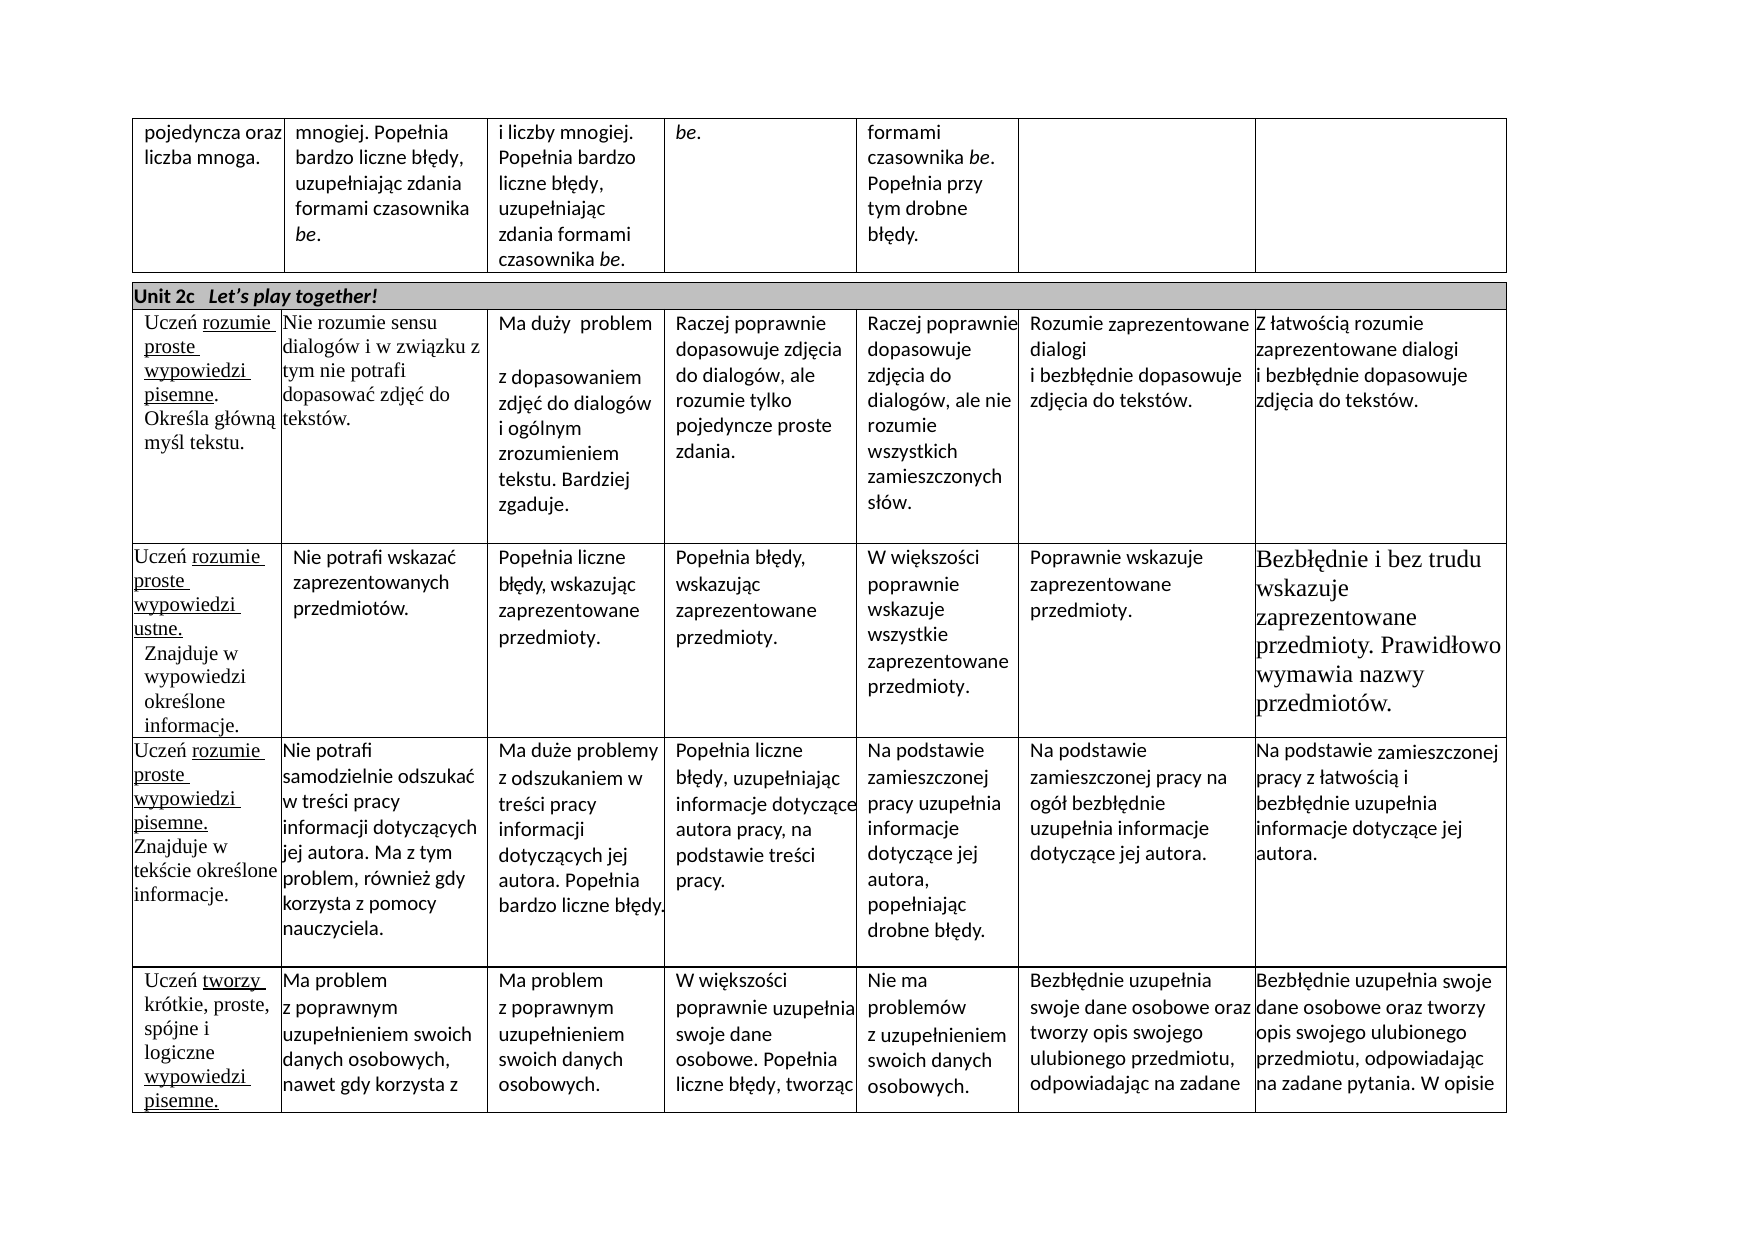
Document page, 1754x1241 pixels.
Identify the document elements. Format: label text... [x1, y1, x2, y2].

table_cell W większości poprawnie wskazuje wszystkie zaprezentowane przedmioty. [857, 544, 1018, 737]
table_cell Uczeń rozumie proste wypowiedzi pisemne. Określa główną myśl tekstu. [133, 310, 281, 543]
table_cell Nie rozumie sensu dialogów i w związku z tym nie potrafi dopasować zdjęć do tekstów. [282, 310, 487, 543]
table_cell formami czasownika be. Popełnia przy tym drobne błędy. [857, 119, 1018, 272]
table_cell Na podstawie zamieszczonej pracy uzupełnia informacje dotyczące jej autora, popełniając drobne błędy. [857, 738, 1018, 966]
table_cell [1256, 119, 1506, 272]
table_cell pojedyncza oraz liczba mnoga. [133, 119, 284, 272]
table_cell Na podstawie zamieszczonej pracy na ogół bezbłędnie uzupełnia informacje dotyczące jej autora. [1019, 738, 1255, 966]
table_cell Nie ma problemów z uzupełnieniem swoich danych osobowych. [857, 968, 1018, 1112]
table_cell W większości poprawnie uzupełnia swoje dane osobowe. Popełnia liczne błędy, tworząc [665, 968, 856, 1112]
table_cell Bezbłędnie uzupełnia swoje dane osobowe oraz tworzy opis swojego ulubionego przedmiotu, odpowiadając na zadane pytania. W opisie [1256, 968, 1506, 1112]
table_cell Uczeń rozumie proste wypowiedzi ustne. Znajduje w wypowiedzi określone informacje. [133, 544, 281, 737]
table_cell Popełnia błędy, wskazując zaprezentowane przedmioty. [665, 544, 856, 737]
table_cell Nie potrafi wskazać zaprezentowanych przedmiotów. [282, 544, 487, 737]
table_cell [1019, 119, 1255, 272]
table_header Unit 2c Let’s play together! [133, 283, 1506, 309]
table_cell Nie potrafi samodzielnie odszukać w treści pracy informacji dotyczących jej autora. Ma z tym problem, również gdy korzysta z pomocy nauczyciela. [282, 738, 487, 966]
table_cell Na podstawie zamieszczonej pracy z łatwością i bezbłędnie uzupełnia informacje dotyczące jej autora. [1256, 738, 1506, 966]
table_cell Popełnia liczne błędy, wskazując zaprezentowane przedmioty. [488, 544, 664, 737]
table_cell mnogiej. Popełnia bardzo liczne błędy, uzupełniając zdania formami czasownika be. [285, 119, 487, 272]
table_cell Ma problem z poprawnym uzupełnieniem swoich danych osobowych, nawet gdy korzysta z [282, 968, 487, 1112]
table_cell i liczby mnogiej. Popełnia bardzo liczne błędy, uzupełniając zdania formami czasownika be. [488, 119, 664, 272]
table_cell Bezbłędnie uzupełnia swoje dane osobowe oraz tworzy opis swojego ulubionego przedmiotu, odpowiadając na zadane [1019, 968, 1255, 1112]
table_cell Raczej poprawnie dopasowuje zdjęcia do dialogów, ale nie rozumie wszystkich zamieszczonych słów. [857, 310, 1018, 543]
table_cell Popełnia liczne błędy, uzupełniając informacje dotyczące autora pracy, na podstawie treści pracy. [665, 738, 856, 966]
table_cell Poprawnie wskazuje zaprezentowane przedmioty. [1019, 544, 1255, 737]
table_cell Ma duże problemy z odszukaniem w treści pracy informacji dotyczących jej autora. Popełnia bardzo liczne błędy. [488, 738, 664, 966]
table_cell Uczeń rozumie proste wypowiedzi pisemne. Znajduje w tekście określone informacje. [133, 738, 281, 966]
table_cell Raczej poprawnie dopasowuje zdjęcia do dialogów, ale rozumie tylko pojedyncze proste zdania. [665, 310, 856, 543]
table_cell Rozumie zaprezentowane dialogi i bezbłędnie dopasowuje zdjęcia do tekstów. [1019, 310, 1255, 543]
table_cell Ma duży problem z dopasowaniem zdjęć do dialogów i ogólnym zrozumieniem tekstu. Bardziej zgaduje. [488, 310, 664, 543]
table_cell Ma problem z poprawnym uzupełnieniem swoich danych osobowych. [488, 968, 664, 1112]
table_cell Bezbłędnie i bez trudu wskazuje zaprezentowane przedmioty. Prawidłowo wymawia nazwy przedmiotów. [1256, 544, 1506, 737]
table_cell be. [665, 119, 856, 272]
table_cell Z łatwością rozumie zaprezentowane dialogi i bezbłędnie dopasowuje zdjęcia do tekstów. [1256, 310, 1506, 543]
table_cell Uczeń tworzy krótkie, proste, spójne i logiczne wypowiedzi pisemne. [133, 968, 281, 1112]
